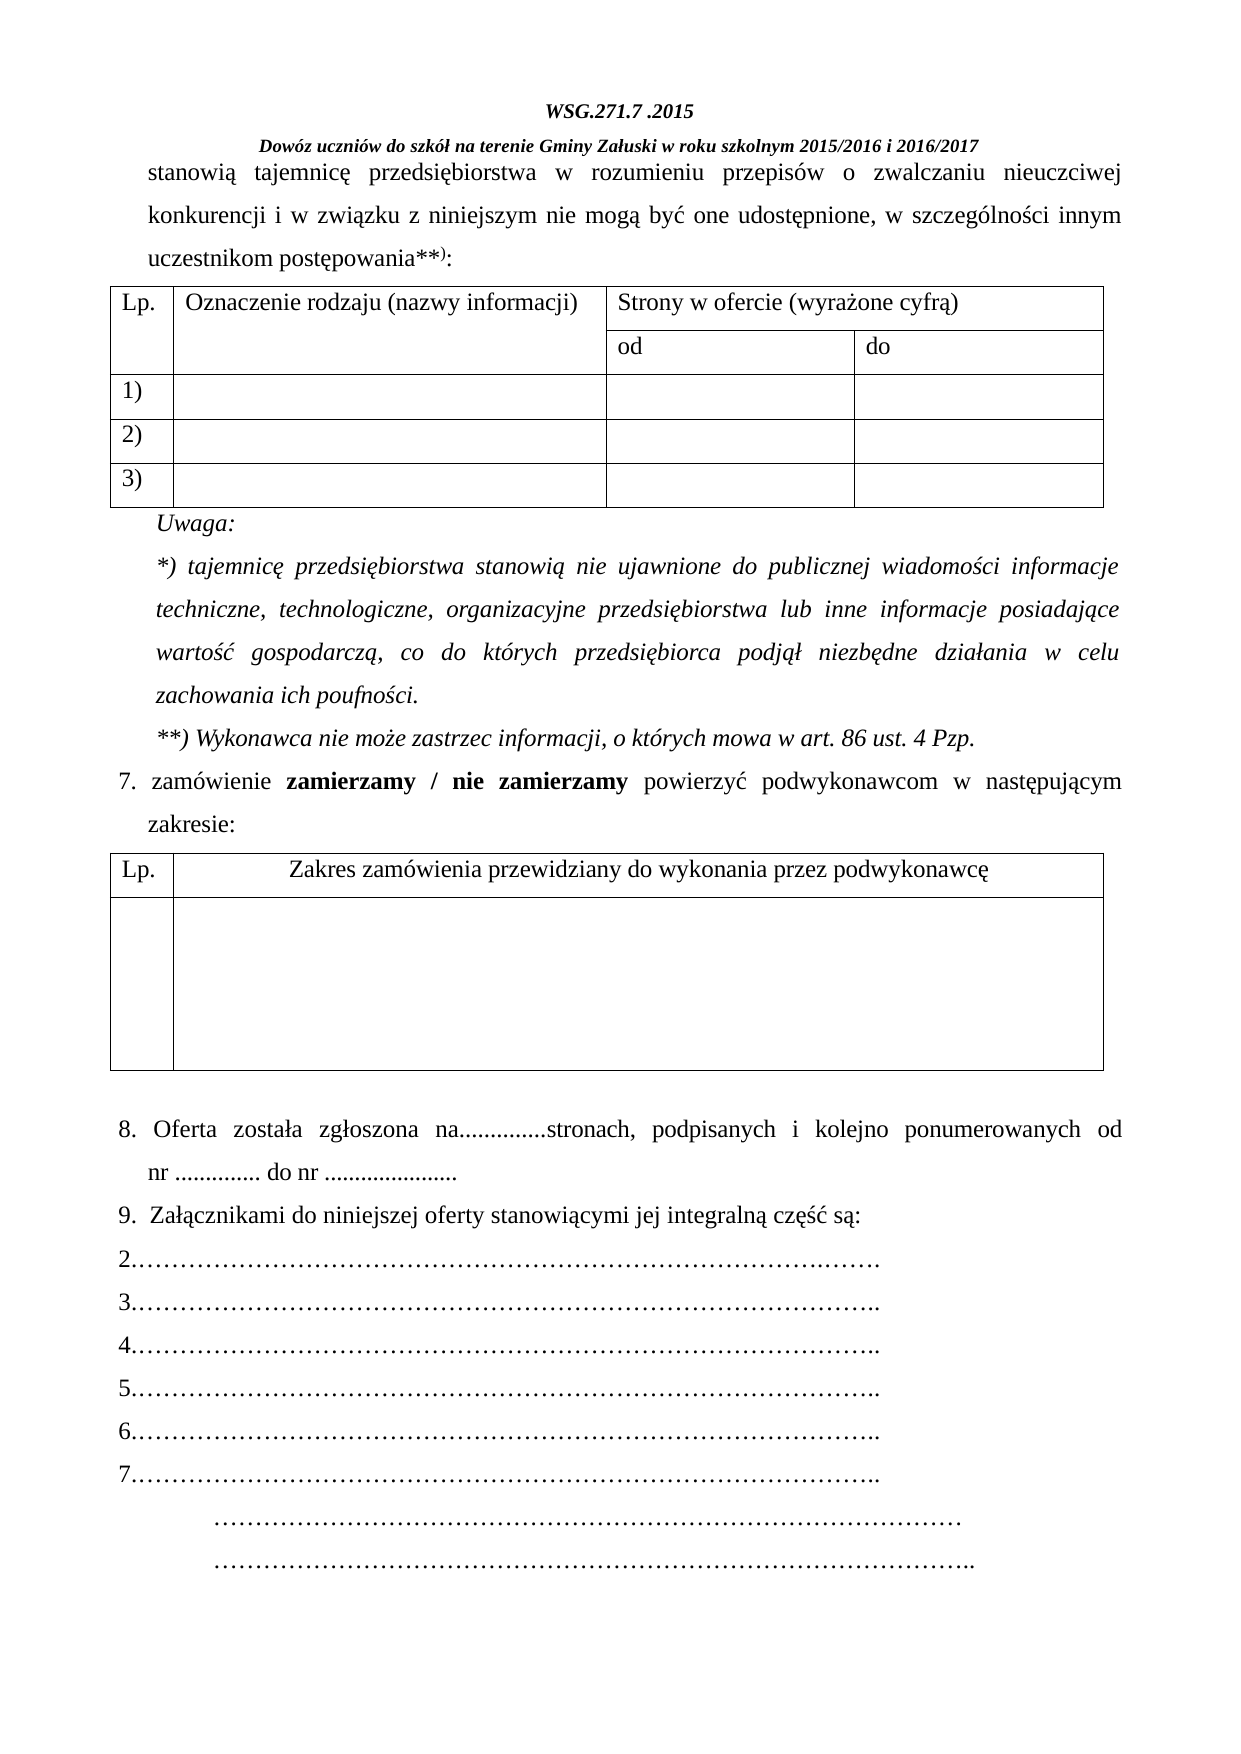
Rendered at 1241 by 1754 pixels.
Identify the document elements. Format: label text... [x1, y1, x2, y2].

text 9. Załącznikami do niniejszej oferty stanowiącymi jej integralną część są: [118, 1201, 1122, 1229]
table_header Strony w ofercie (wyrażone cyfrą) [607, 287, 1103, 330]
table_header Lp. [111, 854, 173, 897]
table_cell 1) [111, 375, 173, 418]
table_cell [174, 375, 606, 418]
table_header Zakres zamówienia przewidziany do wykonania przez podwykonawcę [174, 854, 1103, 897]
list …………………………………………………………………………….. [118, 1373, 1122, 1402]
text *) tajemnicę przedsiębiorstwa stanowią nie ujawnione do publicznej wiadomości informacje techniczne, technologiczne, organizacyjne przedsiębiorstwa lub inne informacje posiadające wartość gospodarczą, co do których przedsiębiorca podjął niezbędne działania w celu zachowania ich poufności. [156, 551, 1122, 709]
table_cell 2) [111, 420, 173, 462]
table_header Lp. [111, 287, 173, 374]
list …………………………………………………………………………….. [118, 1416, 1122, 1445]
text ……………………………………………………………………………… [213, 1502, 1122, 1531]
table_cell [607, 464, 854, 507]
table_cell do [855, 331, 1103, 374]
table_header Oznaczenie rodzaju (nazwy informacji) [174, 287, 606, 374]
list ……………………………………………………………………….……. [118, 1244, 1122, 1272]
list …………………………………………………………………………….. [118, 1459, 1122, 1488]
table_cell [174, 898, 1103, 1070]
text **) Wykonawca nie może zastrzec informacji, o których mowa w art. 86 ust. 4 Pzp. [156, 723, 1122, 752]
table_cell [174, 420, 606, 462]
text 7. zamówienie zamierzamy / nie zamierzamy powierzyć podwykonawcom w następującym zakresie: [118, 766, 1122, 838]
table_cell [174, 464, 606, 507]
list …………………………………………………………………………….. [118, 1287, 1122, 1316]
table_cell [855, 375, 1103, 418]
text 8. Oferta została zgłoszona na..............stronach, podpisanych i kolejno ponumerowanych od nr .............. do nr ...................... [118, 1114, 1122, 1186]
table_cell od [607, 331, 854, 374]
text stanowią tajemnicę przedsiębiorstwa w rozumieniu przepisów o zwalczaniu nieuczciwej konkurencji i w związku z niniejszym nie mogą być one udostępnione, w szczególności innym uczestnikom postępowania**): [118, 157, 1122, 272]
list …………………………………………………………………………….. [118, 1330, 1122, 1359]
table_cell [855, 420, 1103, 462]
table_cell [855, 464, 1103, 507]
table_cell [607, 375, 854, 418]
text ……………………………………………………………………………….. [213, 1546, 1122, 1574]
text Uwaga: [156, 508, 1122, 536]
table_cell [607, 420, 854, 462]
table_cell [111, 898, 173, 1070]
table_cell 3) [111, 464, 173, 507]
